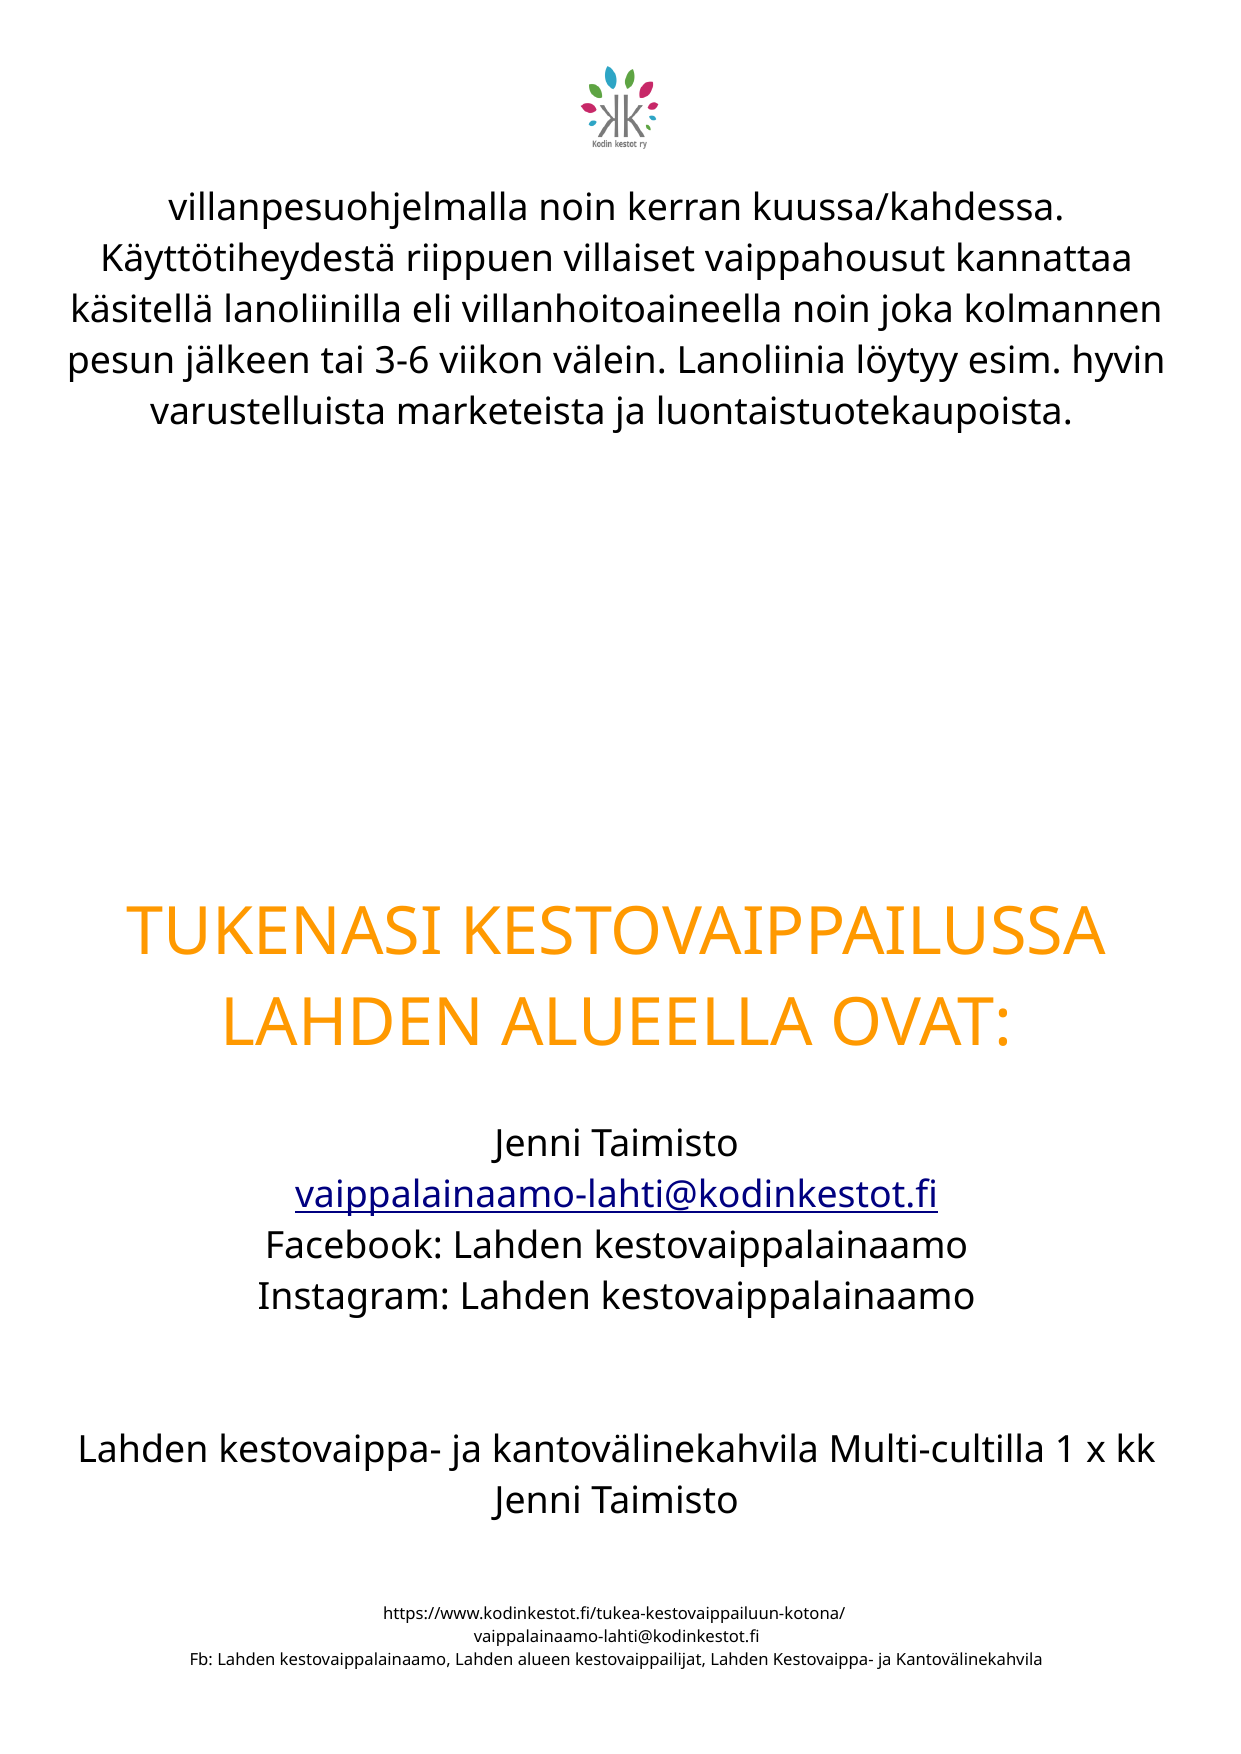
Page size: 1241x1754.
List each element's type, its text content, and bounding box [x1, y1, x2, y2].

text Jenni Taimisto [59, 1116, 1174, 1167]
text Facebook: Lahden kestovaippalainaamo [59, 1218, 1174, 1269]
text vaippalainaamo-lahti@kodinkestot.fi [59, 1167, 1174, 1218]
picture [537, 66, 702, 149]
text Lahden kestovaippa- ja kantovälinekahvila Multi-cultilla 1 x kk [59, 1422, 1174, 1473]
text TUKENASI KESTOVAIPPAILUSSA LAHDEN ALUEELLA OVAT: [59, 883, 1174, 1065]
text villanpesuohjelmalla noin kerran kuussa/kahdessa. Käyttötiheydestä riippuen villaiset vaippahousut kannattaa käsitellä lanoliinilla eli villanhoitoaineella noin joka kolmannen pesun jälkeen tai 3-6 viikon välein. Lanoliinia löytyy esim. hyvin varustelluista marketeista ja luontaistuotekaupoista. [59, 180, 1174, 435]
text Instagram: Lahden kestovaippalainaamo [59, 1269, 1174, 1320]
text Jenni Taimisto [59, 1473, 1174, 1524]
